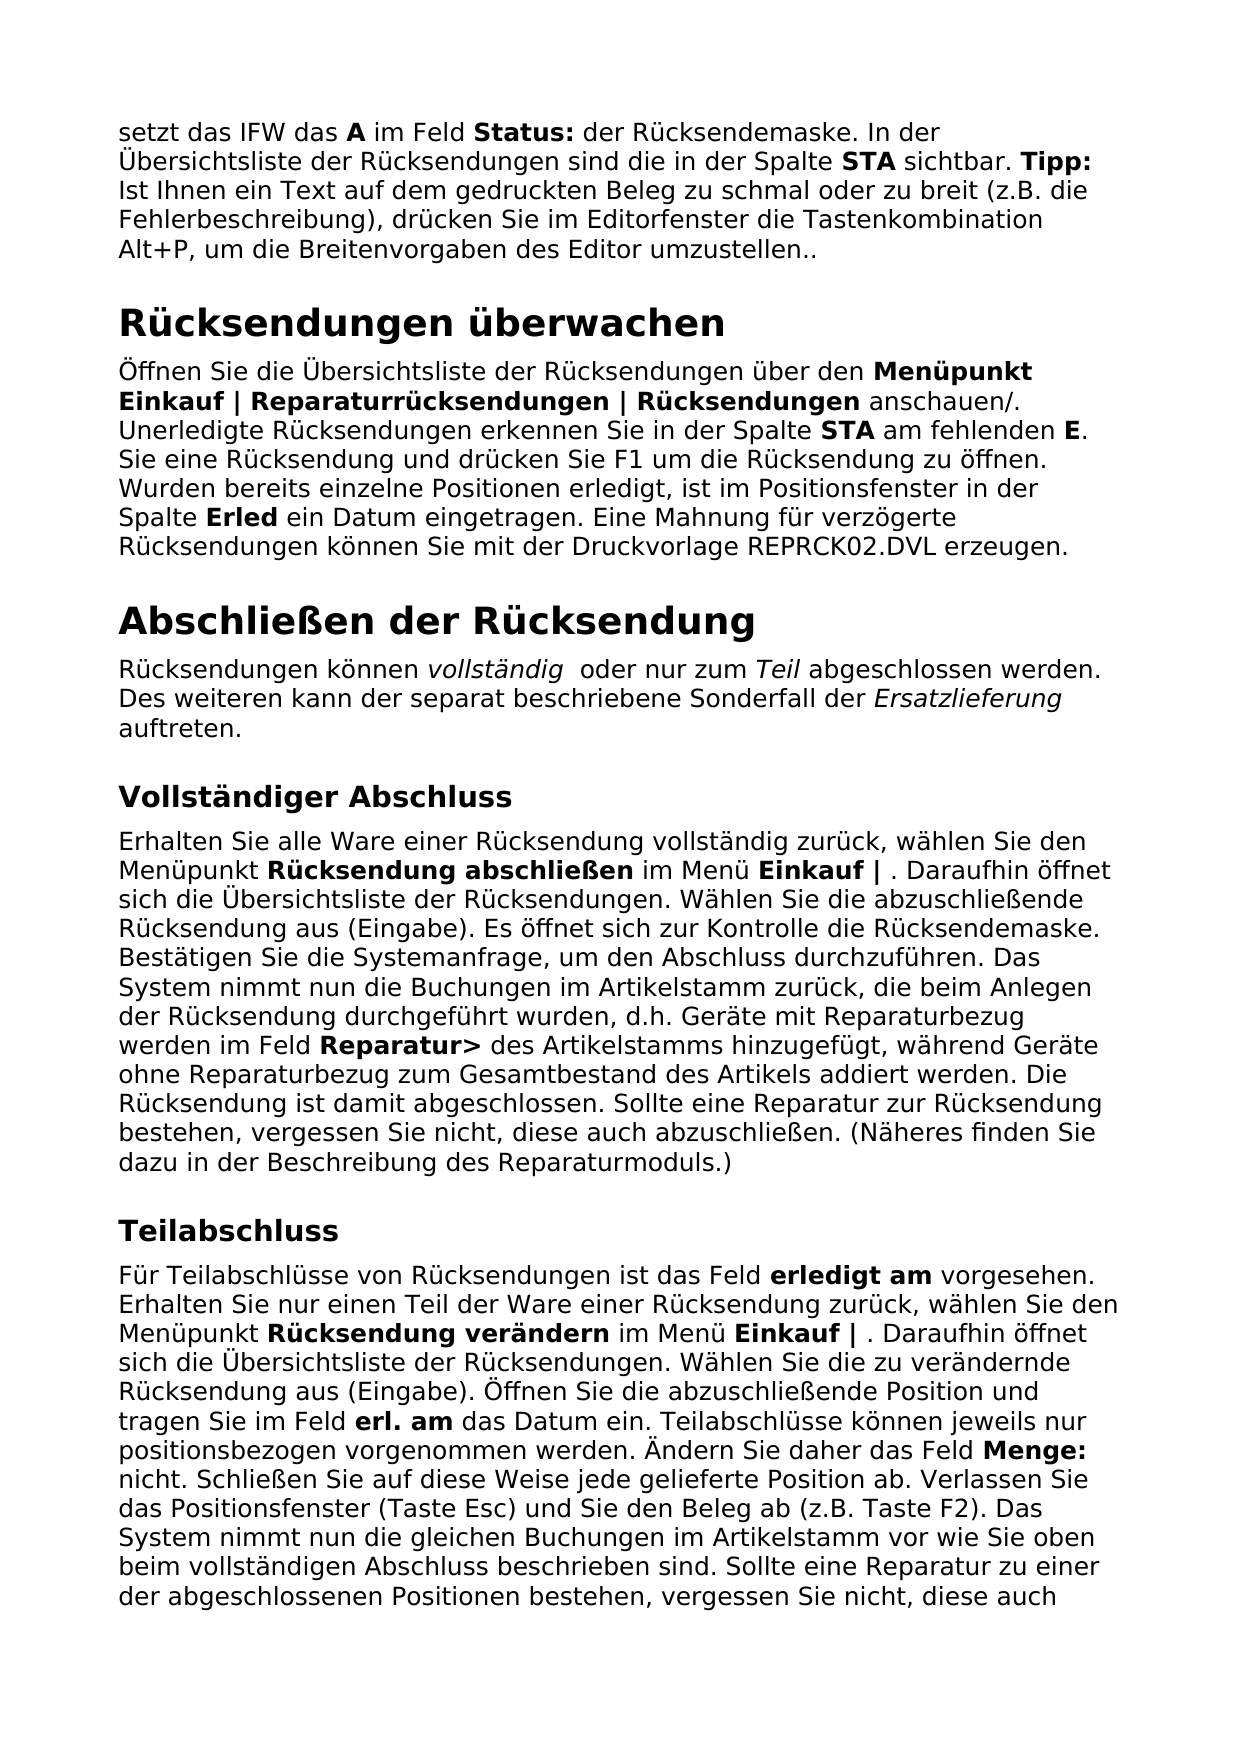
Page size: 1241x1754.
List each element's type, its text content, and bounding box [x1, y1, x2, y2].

subtitle Abschließen der Rücksendung [118, 599, 1122, 643]
text Öffnen Sie die Übersichtsliste der Rücksendungen über den Menüpunkt Einkauf | Repa­raturrück­sendungen | Rücksendungen anschauen/. Unerledigte Rücksendungen erkennen Sie in der Spalte STA am fehlenden E. Sie eine Rücksendung und drücken Sie F1 um die Rücksendung zu öffnen. Wurden be­reits einzelne Positionen erledigt, ist im Positionsfenster in der Spalte Erled ein Datum eingetragen. Eine Mahnung für verzögerte Rücksendungen können Sie mit der Druckvorlage REPRCK02.DVL erzeugen. [118, 358, 1122, 562]
text Erhalten Sie alle Ware einer Rücksendung vollständig zurück, wählen Sie den Menüpunkt Rücksen­dung abschließen im Menü Einkauf | . Daraufhin öffnet sich die Übersichtsliste der Rücksendungen. Wählen Sie die abzuschließende Rücksendung aus (Eingabe). Es öffnet sich zur Kon­trolle die Rück­sendemaske. Bestätigen Sie die Systemanfrage, um den Abschluss durch­zuführen. Das System nimmt nun die Buchungen im Artikelstamm zurück, die beim Anlegen der Rücksendung durchgeführt wurden, d.h. Geräte mit Reparaturbezug werden im Feld Re­paratur> des Artikel­stamms hinzugefügt, während Geräte ohne Reparaturbezug zum Gesamtbestand des Artikels addiert werden. Die Rücksendung ist damit abgeschlossen. Sollte eine Reparatur zur Rücksendung be­stehen, verges­sen Sie nicht, diese auch abzuschließen. (Näheres finden Sie dazu in der Beschreibung des Reparatur­moduls.) [118, 827, 1122, 1177]
subtitle Vollständiger Abschluss [118, 780, 1122, 814]
subtitle Rücksendungen überwachen [118, 301, 1122, 345]
text Für Teilabschlüsse von Rücksendungen ist das Feld erledigt am vorgesehen. Erhalten Sie nur einen Teil der Ware einer Rücksendung zurück, wählen Sie den Menüpunkt Rück­sendung verändern im Menü Einkauf | . Daraufhin öffnet sich die Übersichtsliste der Rücksendungen. Wählen Sie die zu verändernde Rücksendung aus (Eingabe). Öffnen Sie die abzuschließende Position und tragen Sie im Feld erl. am das Datum ein. Teilabschlüs­se können jeweils nur positionsbezogen vorgenommen werden. Ändern Sie daher das Feld Menge: nicht. Schließen Sie auf diese Weise jede gelieferte Position ab. Verlassen Sie das Positionsfenster (Taste Esc) und Sie den Beleg ab (z.B. Taste F2). Das System nimmt nun die gleichen Buchungen im Artikelstamm vor wie Sie oben beim vollständi­gen Abschluss beschrieben sind. Sollte eine Reparatur zu einer der abgeschlossenen Positionen bestehen, vergessen Sie nicht, diese auch [118, 1261, 1122, 1611]
text Rücksendungen können vollständig oder nur zum Teil abgeschlossen werden. Des weiteren kann der separat beschriebene Sonderfall der Ersatzlieferung auftreten. [118, 655, 1122, 743]
subtitle Teilabschluss [118, 1214, 1122, 1248]
text setzt das IFW das A im Feld Sta­tus: der Rücksendemaske. In der Übersichtsliste der Rücksendungen sind die in der Spalte STA sichtbar. Tipp: Ist Ihnen ein Text auf dem gedruckten Beleg zu schmal oder zu breit (z.B. die Feh­lerbeschreibung), drücken Sie im Editorfenster die Tastenkombination Alt+P, um die Breitenvorgaben des Editor umzustellen.. [118, 118, 1122, 264]
